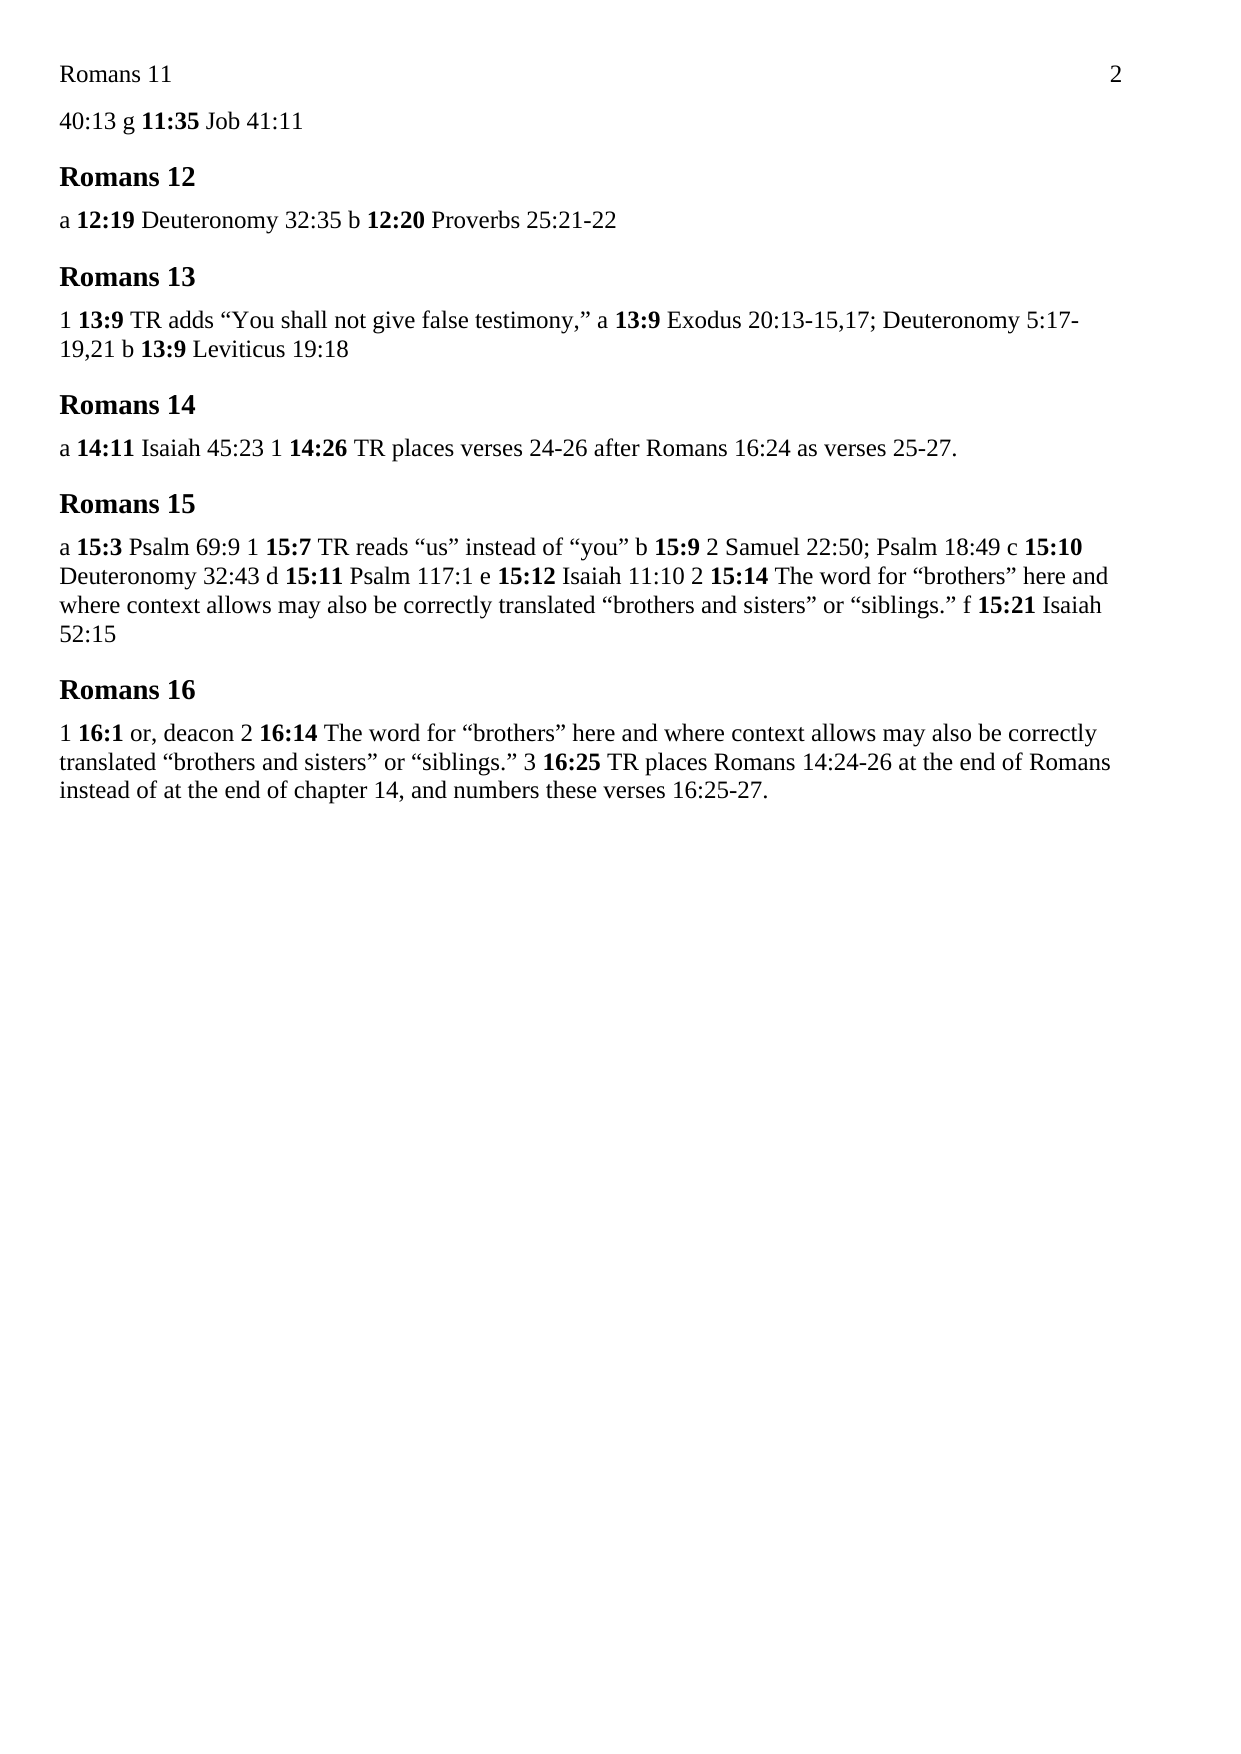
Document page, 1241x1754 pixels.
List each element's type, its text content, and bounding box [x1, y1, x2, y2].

text a 14:11 Isaiah 45:23 1 14:26 TR places verses 24-26 after Romans 16:24 as verses 25-27. [59, 433, 1122, 462]
subtitle Romans 14 [59, 387, 1122, 421]
subtitle Romans 16 [59, 672, 1122, 706]
text 1 16:1 or, deacon 2 16:14 The word for “brothers” here and where context allows may also be correctly translated “brothers and sisters” or “siblings.” 3 16:25 TR places Romans 14:24-26 at the end of Romans instead of at the end of chapter 14, and numbers these verses 16:25-27. [59, 718, 1122, 804]
subtitle Romans 13 [59, 259, 1122, 292]
text 1 13:9 TR adds “You shall not give false testimony,” a 13:9 Exodus 20:13-15,17; Deuteronomy 5:17-19,21 b 13:9 Leviticus 19:18 [59, 305, 1122, 362]
text a 15:3 Psalm 69:9 1 15:7 TR reads “us” instead of “you” b 15:9 2 Samuel 22:50; Psalm 18:49 c 15:10 Deuteronomy 32:43 d 15:11 Psalm 117:1 e 15:12 Isaiah 11:10 2 15:14 The word for “brothers” here and where context allows may also be correctly translated “brothers and sisters” or “siblings.” f 15:21 Isaiah 52:15 [59, 532, 1122, 647]
text a 12:19 Deuteronomy 32:35 b 12:20 Proverbs 25:21-22 [59, 206, 1122, 234]
text 40:13 g 11:35 Job 41:11 [59, 106, 1122, 135]
subtitle Romans 15 [59, 487, 1122, 520]
subtitle Romans 12 [59, 160, 1122, 193]
